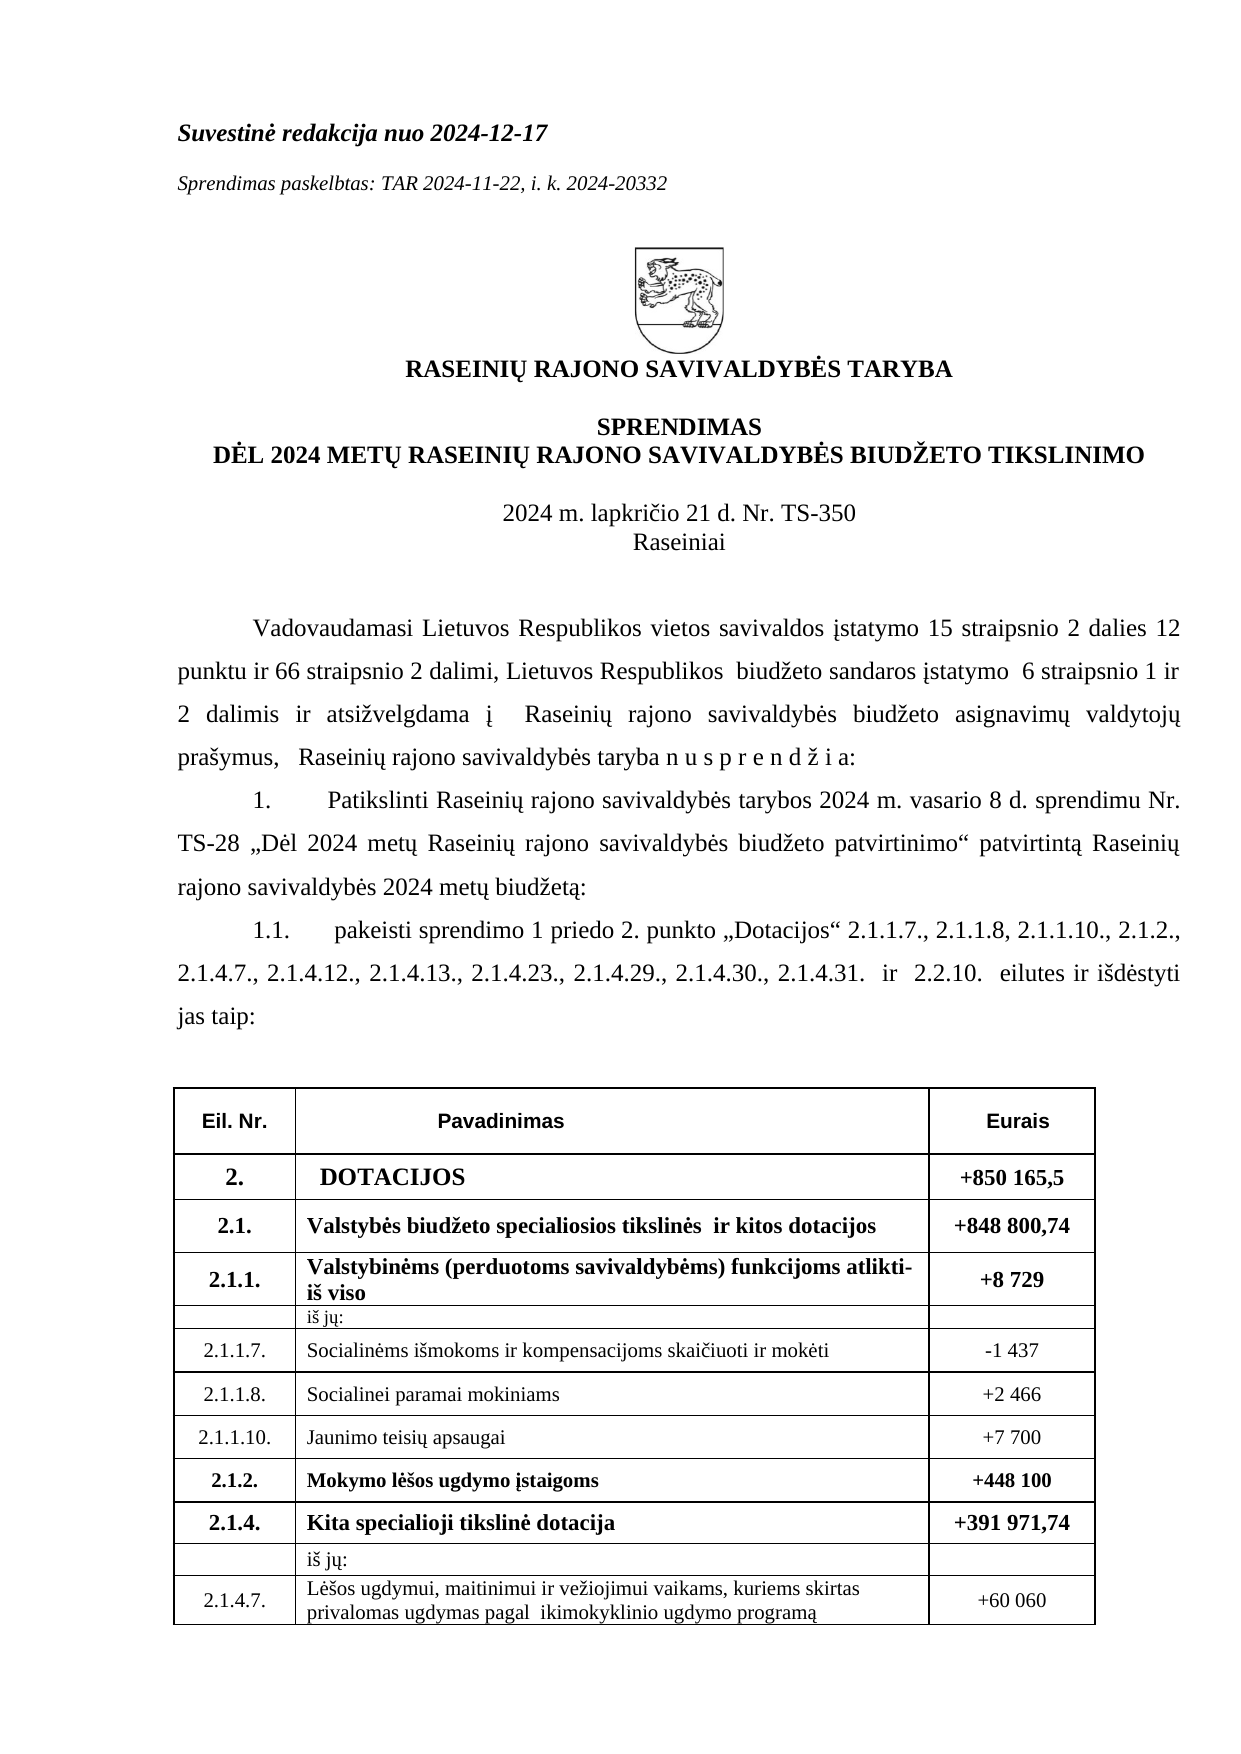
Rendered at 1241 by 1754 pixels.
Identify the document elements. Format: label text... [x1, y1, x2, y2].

table_cell [930, 1306, 1094, 1328]
table_cell +391 971,74 [930, 1503, 1094, 1543]
table_cell -1 437 [930, 1329, 1094, 1371]
table_header Pavadinimas [296, 1089, 928, 1152]
table_cell 2.1.4. [175, 1503, 295, 1543]
table_cell Valstybės biudžeto specialiosios tikslinės ir kitos dotacijos [296, 1200, 928, 1252]
text 1. Patikslinti Raseinių rajono savivaldybės tarybos 2024 m. vasario 8 d. sprendimu Nr. TS-28 „Dėl 2024 metų Raseinių rajono savivaldybės biudžeto patvirtinimo“ patvirtintą Raseinių rajono savivaldybės 2024 metų biudžetą: [177, 785, 1181, 900]
table_header Eurais [930, 1089, 1094, 1152]
text 2024 m. lapkričio 21 d. Nr. TS-350 [177, 498, 1181, 527]
table_cell +60 060 [930, 1576, 1094, 1624]
table_cell iš jų: [296, 1544, 928, 1575]
table_cell 2.1.2. [175, 1459, 295, 1501]
text Sprendimas paskelbtas: TAR 2024-11-22, i. k. 2024-20332 [177, 171, 1181, 195]
table_cell Socialinei paramai mokiniams [296, 1373, 928, 1415]
table_cell Kita specialioji tikslinė dotacija [296, 1503, 928, 1543]
table_cell +7 700 [930, 1416, 1094, 1458]
table_cell Valstybinėms (perduotoms savivaldybėms) funkcijoms atlikti- iš viso [296, 1253, 928, 1305]
text Vadovaudamasi Lietuvos Respublikos vietos savivaldos įstatymo 15 straipsnio 2 dalies 12 punktu ir 66 straipsnio 2 dalimi, Lietuvos Respublikos biudžeto sandaros įstatymo 6 straipsnio 1 ir 2 dalimis ir atsižvelgdama į Raseinių rajono savivaldybės biudžeto asignavimų valdytojų prašymus, Raseinių rajono savivaldybės taryba n u s p r e n d ž i a: [177, 613, 1181, 771]
text Raseiniai [177, 527, 1181, 555]
table_cell +850 165,5 [930, 1155, 1094, 1199]
table_cell [175, 1544, 295, 1575]
table_header Eil. Nr. [175, 1089, 295, 1152]
table_cell 2.1. [175, 1200, 295, 1252]
table_cell 2.1.4.7. [175, 1576, 295, 1624]
table_cell Socialinėms išmokoms ir kompensacijoms skaičiuoti ir mokėti [296, 1329, 928, 1371]
table_cell +2 466 [930, 1373, 1094, 1415]
table_cell iš jų: [296, 1306, 928, 1328]
table_cell +8 729 [930, 1253, 1094, 1305]
text DĖL 2024 METŲ RASEINIŲ RAJONO SAVIVALDYBĖS BIUDŽETO TIKSLINIMO [177, 440, 1181, 469]
text Suvestinė redakcija nuo 2024-12-17 [177, 118, 1181, 147]
table_cell 2.1.1.10. [175, 1416, 295, 1458]
text SPRENDIMAS [177, 412, 1181, 440]
text 1.1. pakeisti sprendimo 1 priedo 2. punkto „Dotacijos“ 2.1.1.7., 2.1.1.8, 2.1.1.10., 2.1.2., 2.1.4.7., 2.1.4.12., 2.1.4.13., 2.1.4.23., 2.1.4.29., 2.1.4.30., 2.1.4.31. ir 2.2.10. eilutes ir išdėstyti jas taip: [177, 915, 1181, 1030]
table_cell 2.1.1. [175, 1253, 295, 1305]
table_cell Mokymo lėšos ugdymo įstaigoms [296, 1459, 928, 1501]
table_cell +848 800,74 [930, 1200, 1094, 1252]
table_cell 2. [175, 1155, 295, 1199]
table_cell [930, 1544, 1094, 1575]
text RASEINIŲ RAJONO SAVIVALDYBĖS TARYBA [177, 354, 1181, 383]
table_cell DOTACIJOS [296, 1155, 928, 1199]
table_cell 2.1.1.8. [175, 1373, 295, 1415]
table_cell [175, 1306, 295, 1328]
table_cell Lėšos ugdymui, maitinimui ir vežiojimui vaikams, kuriems skirtas privalomas ugdymas pagal ikimokyklinio ugdymo programą [296, 1576, 928, 1624]
table_cell Jaunimo teisių apsaugai [296, 1416, 928, 1458]
table_cell +448 100 [930, 1459, 1094, 1501]
table_cell 2.1.1.7. [175, 1329, 295, 1371]
